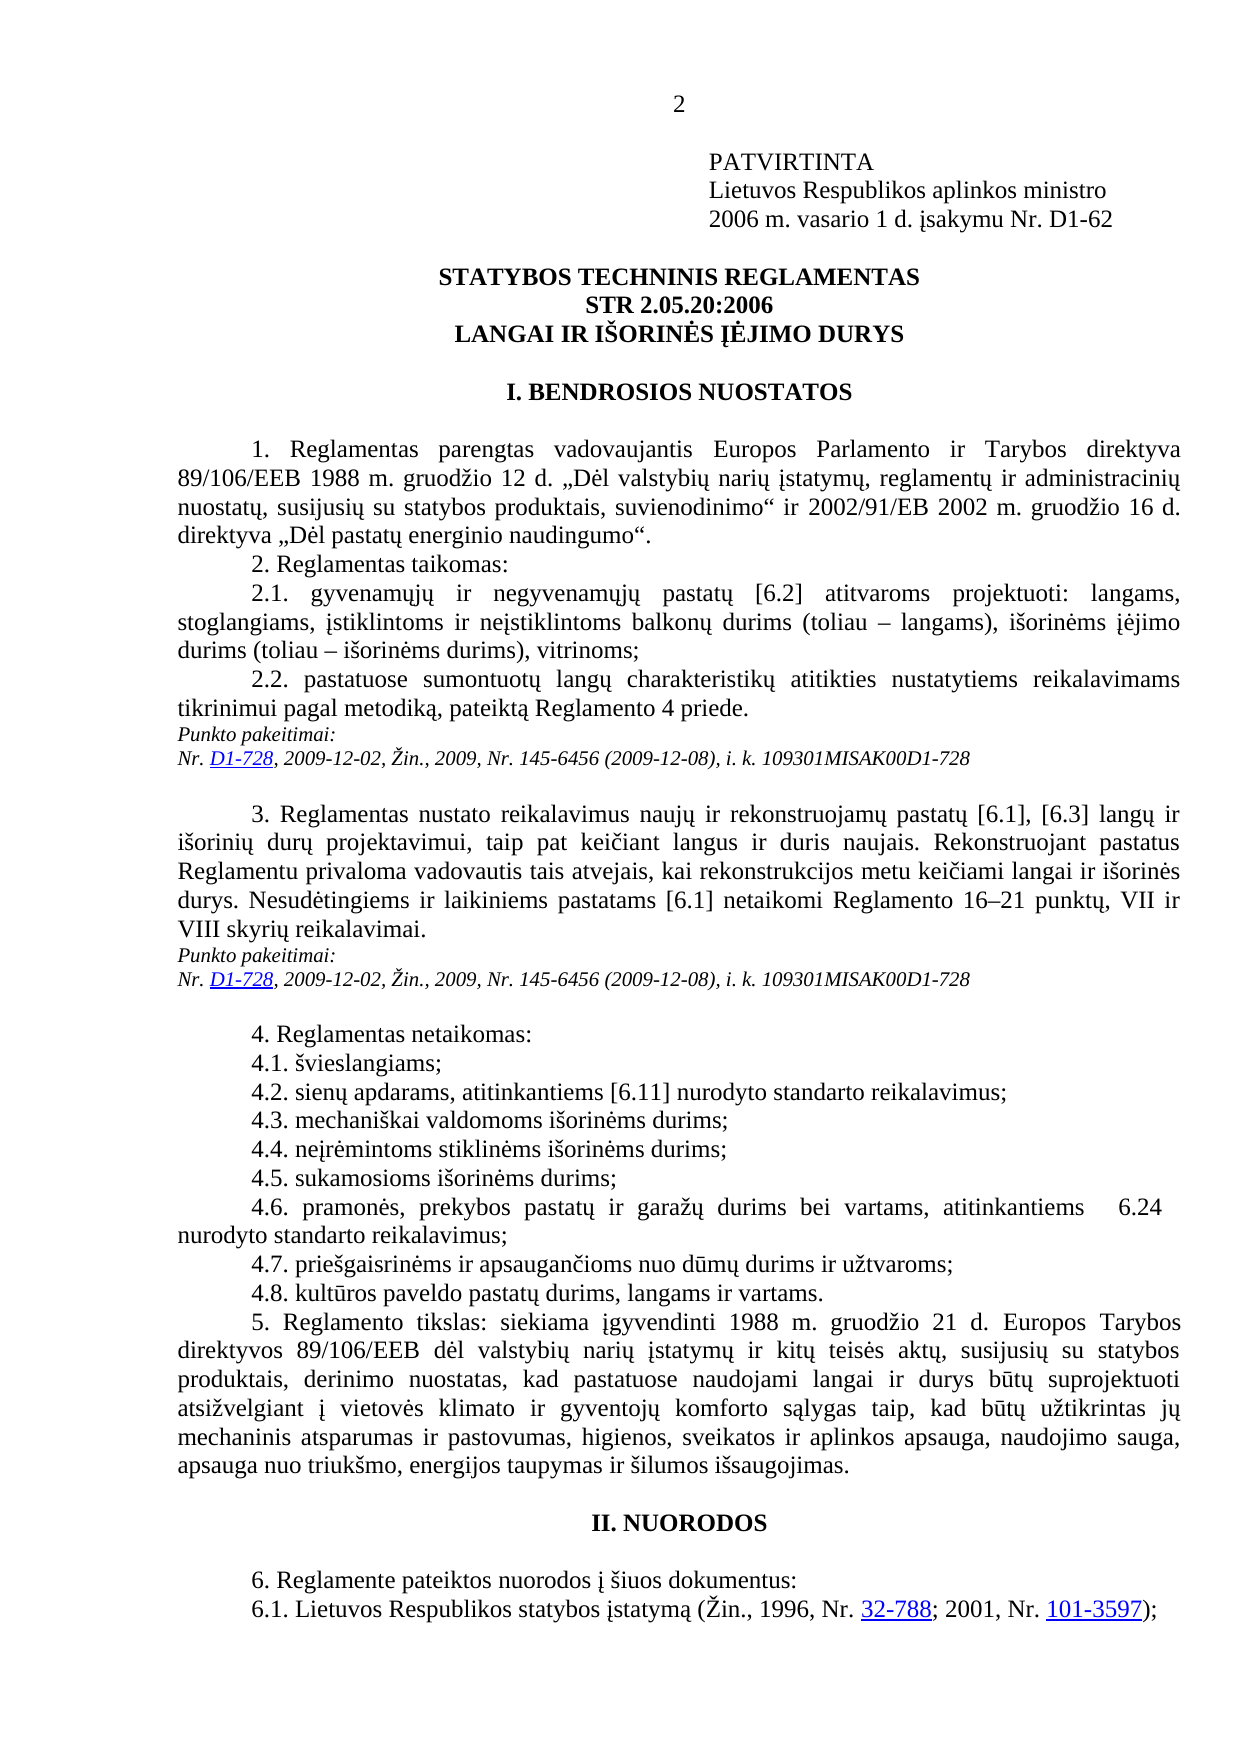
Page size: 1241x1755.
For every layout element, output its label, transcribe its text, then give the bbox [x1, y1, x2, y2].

text Nr. D1-728, 2009-12-02, Žin., 2009, Nr. 145-6456 (2009-12-08), i. k. 109301MISAK00D1-728 [177, 967, 1181, 991]
text 6.1. Lietuvos Respublikos statybos įstatymą (Žin., 1996, Nr. 32-788; 2001, Nr. 101-3597); [177, 1594, 1181, 1623]
text 4.2. sienų apdarams, atitinkantiems [6.11] nurodyto standarto reikalavimus; [177, 1077, 1181, 1106]
text 2. Reglamentas taikomas: [177, 549, 1181, 578]
text 2.2. pastatuose sumontuotų langų charakteristikų atitikties nustatytiems reikalavimams tikrinimui pagal metodiką, pateiktą Reglamento 4 priede. [177, 664, 1181, 722]
text 4.1. švieslangiams; [177, 1048, 1181, 1077]
text 4.7. priešgaisrinėms ir apsaugančioms nuo dūmų durims ir užtvaroms; [177, 1249, 1181, 1278]
text Punkto pakeitimai: [177, 722, 1181, 746]
text 4.4. neįrėmintoms stiklinėms išorinėms durims; [177, 1134, 1181, 1163]
text 4.3. mechaniškai valdomoms išorinėms durims; [177, 1106, 1181, 1134]
text 4.6. pramonės, prekybos pastatų ir garažų durims bei vartams, atitinkantiems 6.24 nurodyto standarto reikalavimus; [177, 1192, 1181, 1249]
text 2006 m. vasario 1 d. įsakymu Nr. D1-62 [177, 204, 1181, 233]
text PATVIRTINTA [177, 147, 1181, 176]
text 3. Reglamentas nustato reikalavimus naujų ir rekonstruojamų pastatų [6.1], [6.3] langų ir išorinių durų projektavimui, taip pat keičiant langus ir duris naujais. Rekonstruojant pastatus Reglamentu privaloma vadovautis tais atvejais, kai rekonstrukcijos metu keičiami langai ir išorinės durys. Nesudėtingiems ir laikiniems pastatams [6.1] netaikomi Reglamento 16–21 punktų, VII ir VIII skyrių reikalavimai. [177, 799, 1181, 942]
text 4. Reglamentas netaikomas: [177, 1019, 1181, 1048]
text STR 2.05.20:2006 [177, 291, 1181, 319]
text LANGAI IR IŠORINĖS ĮĖJIMO DURYS [177, 319, 1181, 348]
text 4.8. kultūros paveldo pastatų durims, langams ir vartams. [177, 1278, 1181, 1307]
text Nr. D1-728, 2009-12-02, Žin., 2009, Nr. 145-6456 (2009-12-08), i. k. 109301MISAK00D1-728 [177, 746, 1181, 770]
text 6. Reglamente pateiktos nuorodos į šiuos dokumentus: [177, 1566, 1181, 1594]
text II. Nuorodos [177, 1508, 1181, 1537]
text 5. Reglamento tikslas: siekiama įgyvendinti 1988 m. gruodžio 21 d. Europos Tarybos direktyvos 89/106/EEB dėl valstybių narių įstatymų ir kitų teisės aktų, susijusių su statybos produktais, derinimo nuostatas, kad pastatuose naudojami langai ir durys būtų suprojektuoti atsižvelgiant į vietovės klimato ir gyventojų komforto sąlygas taip, kad būtų užtikrintas jų mechaninis atsparumas ir pastovumas, higienos, sveikatos ir aplinkos apsauga, naudojimo sauga, apsauga nuo triukšmo, energijos taupymas ir šilumos išsaugojimas. [177, 1307, 1181, 1479]
text STATYBOS TECHNINIS REGLAMENTAS [177, 262, 1181, 291]
text 1. Reglamentas parengtas vadovaujantis Europos Parlamento ir Tarybos direktyva 89/106/EEB 1988 m. gruodžio 12 d. „Dėl valstybių narių įstatymų, reglamentų ir administracinių nuostatų, susijusių su statybos produktais, suvienodinimo“ ir 2002/91/EB 2002 m. gruodžio 16 d. direktyva „Dėl pastatų energinio naudingumo“. [177, 434, 1181, 549]
text 4.5. sukamosioms išorinėms durims; [177, 1163, 1181, 1192]
text Punkto pakeitimai: [177, 942, 1181, 967]
text Lietuvos Respublikos aplinkos ministro [177, 176, 1181, 204]
text 2.1. gyvenamųjų ir negyvenamųjų pastatų [6.2] atitvaroms projektuoti: langams, stoglangiams, įstiklintoms ir neįstiklintoms balkonų durims (toliau – langams), išorinėms įėjimo durims (toliau – išorinėms durims), vitrinoms; [177, 578, 1181, 664]
text I. bendrosios nuostatos [177, 377, 1181, 406]
